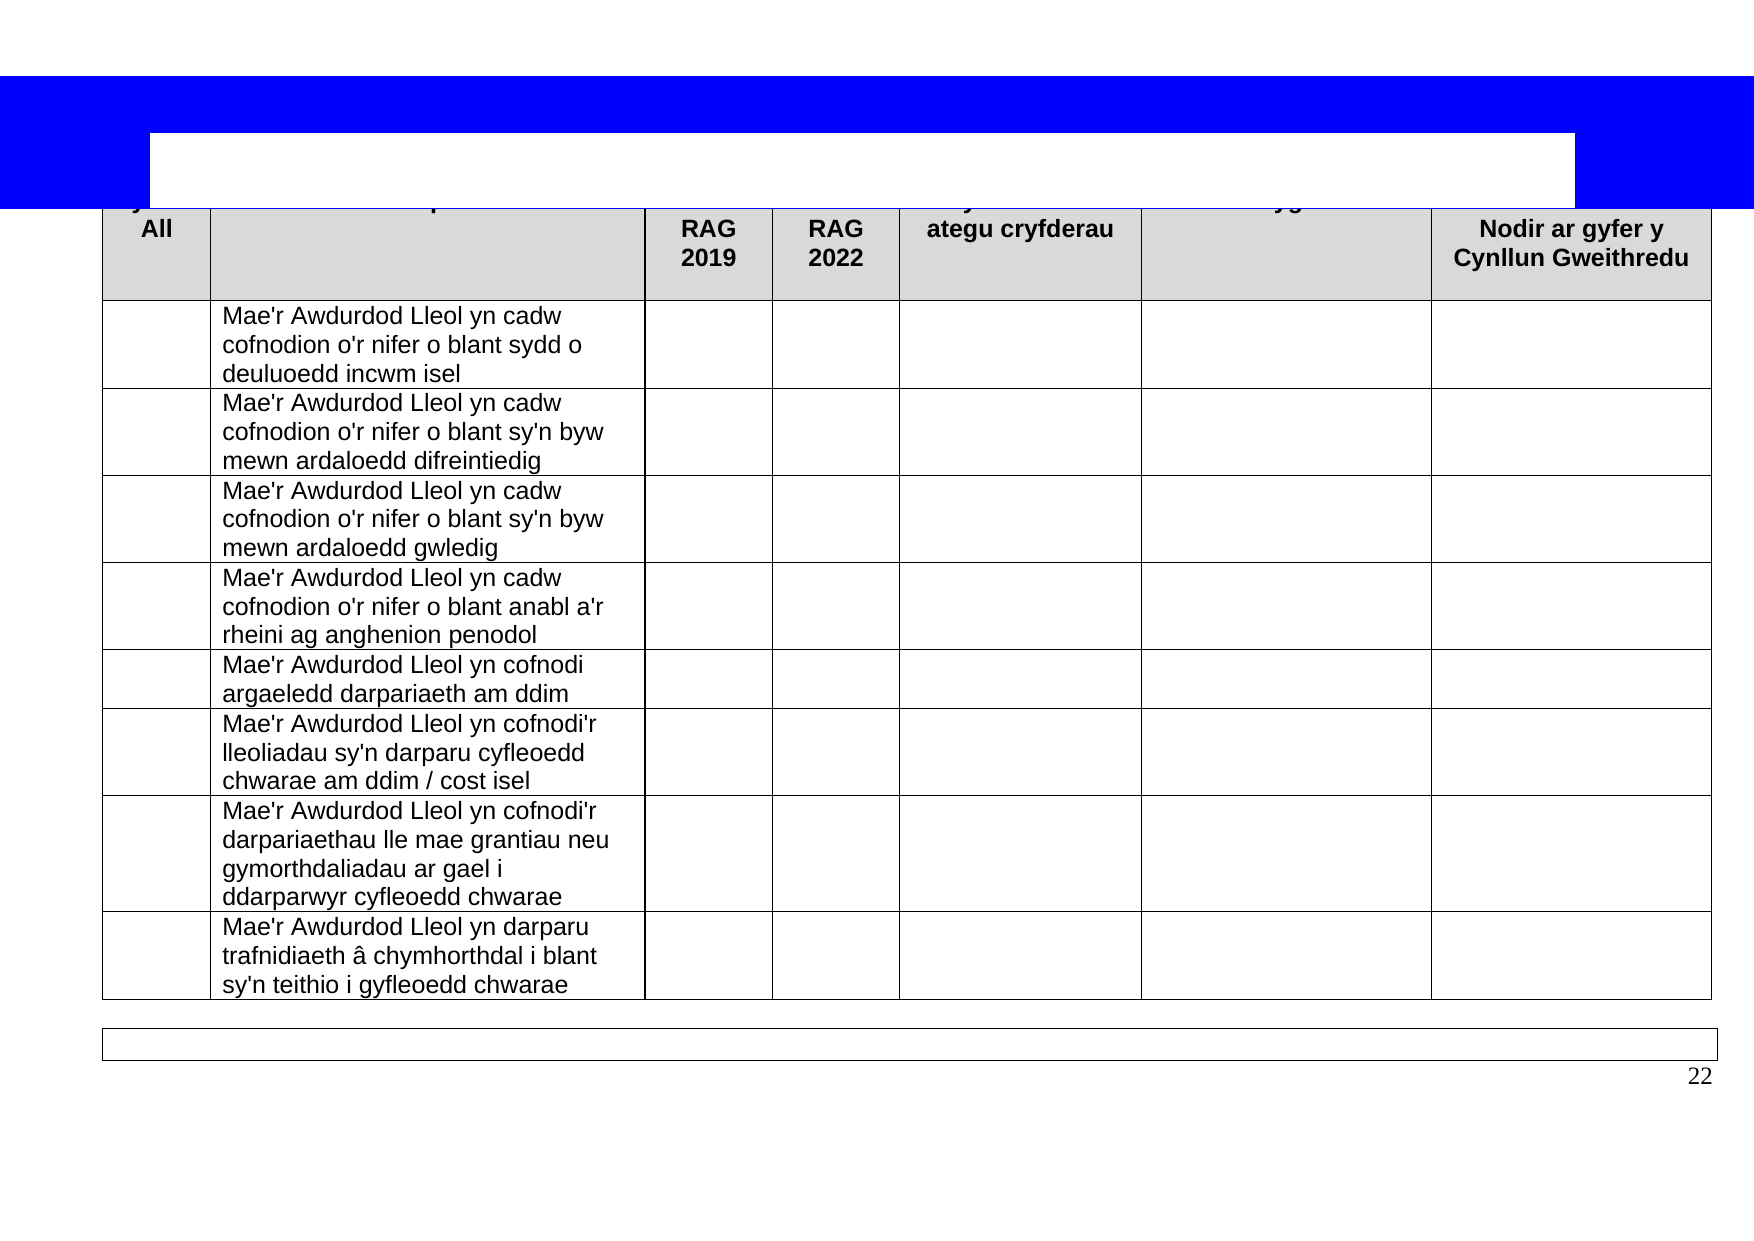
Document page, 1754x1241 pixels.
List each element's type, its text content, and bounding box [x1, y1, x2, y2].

table_cell Mae'r Awdurdod Lleol yn cadw cofnodion o'r nifer o blant sy'n byw mewn ardaloedd difreintiedig [211, 389, 644, 475]
table_cell [1432, 796, 1711, 911]
table_cell [1142, 650, 1431, 708]
table_cell [103, 796, 210, 911]
table_cell [900, 709, 1141, 795]
table_cell Mae'r Awdurdod Lleol yn cofnodi'r lleoliadau sy'n darparu cyfleoedd chwarae am ddim / cost isel [211, 709, 644, 795]
table_cell [103, 912, 210, 998]
table_cell [646, 301, 772, 387]
table_cell [900, 912, 1141, 998]
table_cell [773, 563, 899, 649]
table_cell [1142, 389, 1431, 475]
table_cell [1142, 563, 1431, 649]
table_cell [646, 389, 772, 475]
table_cell Mae'r Awdurdod Lleol yn cadw cofnodion o'r nifer o blant anabl a'r rheini ag anghenion penodol [211, 563, 644, 649]
table_cell [900, 650, 1141, 708]
table_cell Mae'r Awdurdod Lleol yn cofnodi'r darpariaethau lle mae grantiau neu gymorthdaliadau ar gael i ddarparwyr cyfleoedd chwarae [211, 796, 644, 911]
table_cell [773, 912, 899, 998]
table_cell Mae'r Awdurdod Lleol yn darparu trafnidiaeth â chymhorthdal i blant sy'n teithio i gyfleoedd chwarae [211, 912, 644, 998]
table_cell [646, 650, 772, 708]
table_header Diffygion [1142, 209, 1431, 300]
table_cell [900, 796, 1141, 911]
table_cell [103, 650, 210, 708]
table_cell Mae'r Awdurdod Lleol yn cadw cofnodion o'r nifer o blant sy'n byw mewn ardaloedd gwledig [211, 476, 644, 562]
table_cell [646, 563, 772, 649]
table_cell [103, 301, 210, 387]
table_cell [646, 912, 772, 998]
table_cell [646, 476, 772, 562]
table_cell [646, 796, 772, 911]
table_cell [103, 563, 210, 649]
table_cell [1142, 709, 1431, 795]
table_cell [1142, 301, 1431, 387]
table_cell [900, 301, 1141, 387]
table_header Taliadau ar gyfer darpariaeth chwarae Sut mae’r Awdurdod Lleol yn sicrhau bod plant yn gallu manteisio ar gyfleoedd chwarae am ddim neu am gost isel? A wnaethoch chi wynebu unrhyw heriau? Sut mae eu goresyn? Sylwadau: [103, 1029, 1717, 1060]
table_cell [1432, 709, 1711, 795]
table_cell [900, 389, 1141, 475]
table_cell [1432, 912, 1711, 998]
table_cell Mae'r Awdurdod Lleol yn cofnodi argaeledd darpariaeth am ddim [211, 650, 644, 708]
table_header Tystiolaeth i ategu cryfderau [900, 209, 1141, 300]
table_cell [1432, 389, 1711, 475]
table_cell Mae'r Awdurdod Lleol yn cadw cofnodion o'r nifer o blant sydd o deuluoedd incwm isel [211, 301, 644, 387]
table_header Statws RAG 2022 [773, 209, 899, 300]
table_header Camau Gweithredu a Nodir ar gyfer y Cynllun Gweithredu [1432, 209, 1711, 300]
table_cell [1142, 912, 1431, 998]
table_cell [103, 709, 210, 795]
table_cell [103, 476, 210, 562]
table_cell [773, 301, 899, 387]
table_cell [773, 476, 899, 562]
table_header Cyfeirif All [103, 209, 210, 300]
table_cell [1432, 476, 1711, 562]
table_cell [1432, 650, 1711, 708]
table_cell [1432, 563, 1711, 649]
table_cell [773, 796, 899, 911]
table_header Statws RAG 2019 [646, 209, 772, 300]
table_cell [773, 650, 899, 708]
table_cell [646, 709, 772, 795]
table_cell [900, 476, 1141, 562]
table_cell [773, 709, 899, 795]
table_cell [1142, 796, 1431, 911]
table_cell [1142, 476, 1431, 562]
table_header Meini prawf [211, 209, 644, 300]
table_cell [900, 563, 1141, 649]
table_cell [773, 389, 899, 475]
table_cell [103, 389, 210, 475]
table_cell [1432, 301, 1711, 387]
